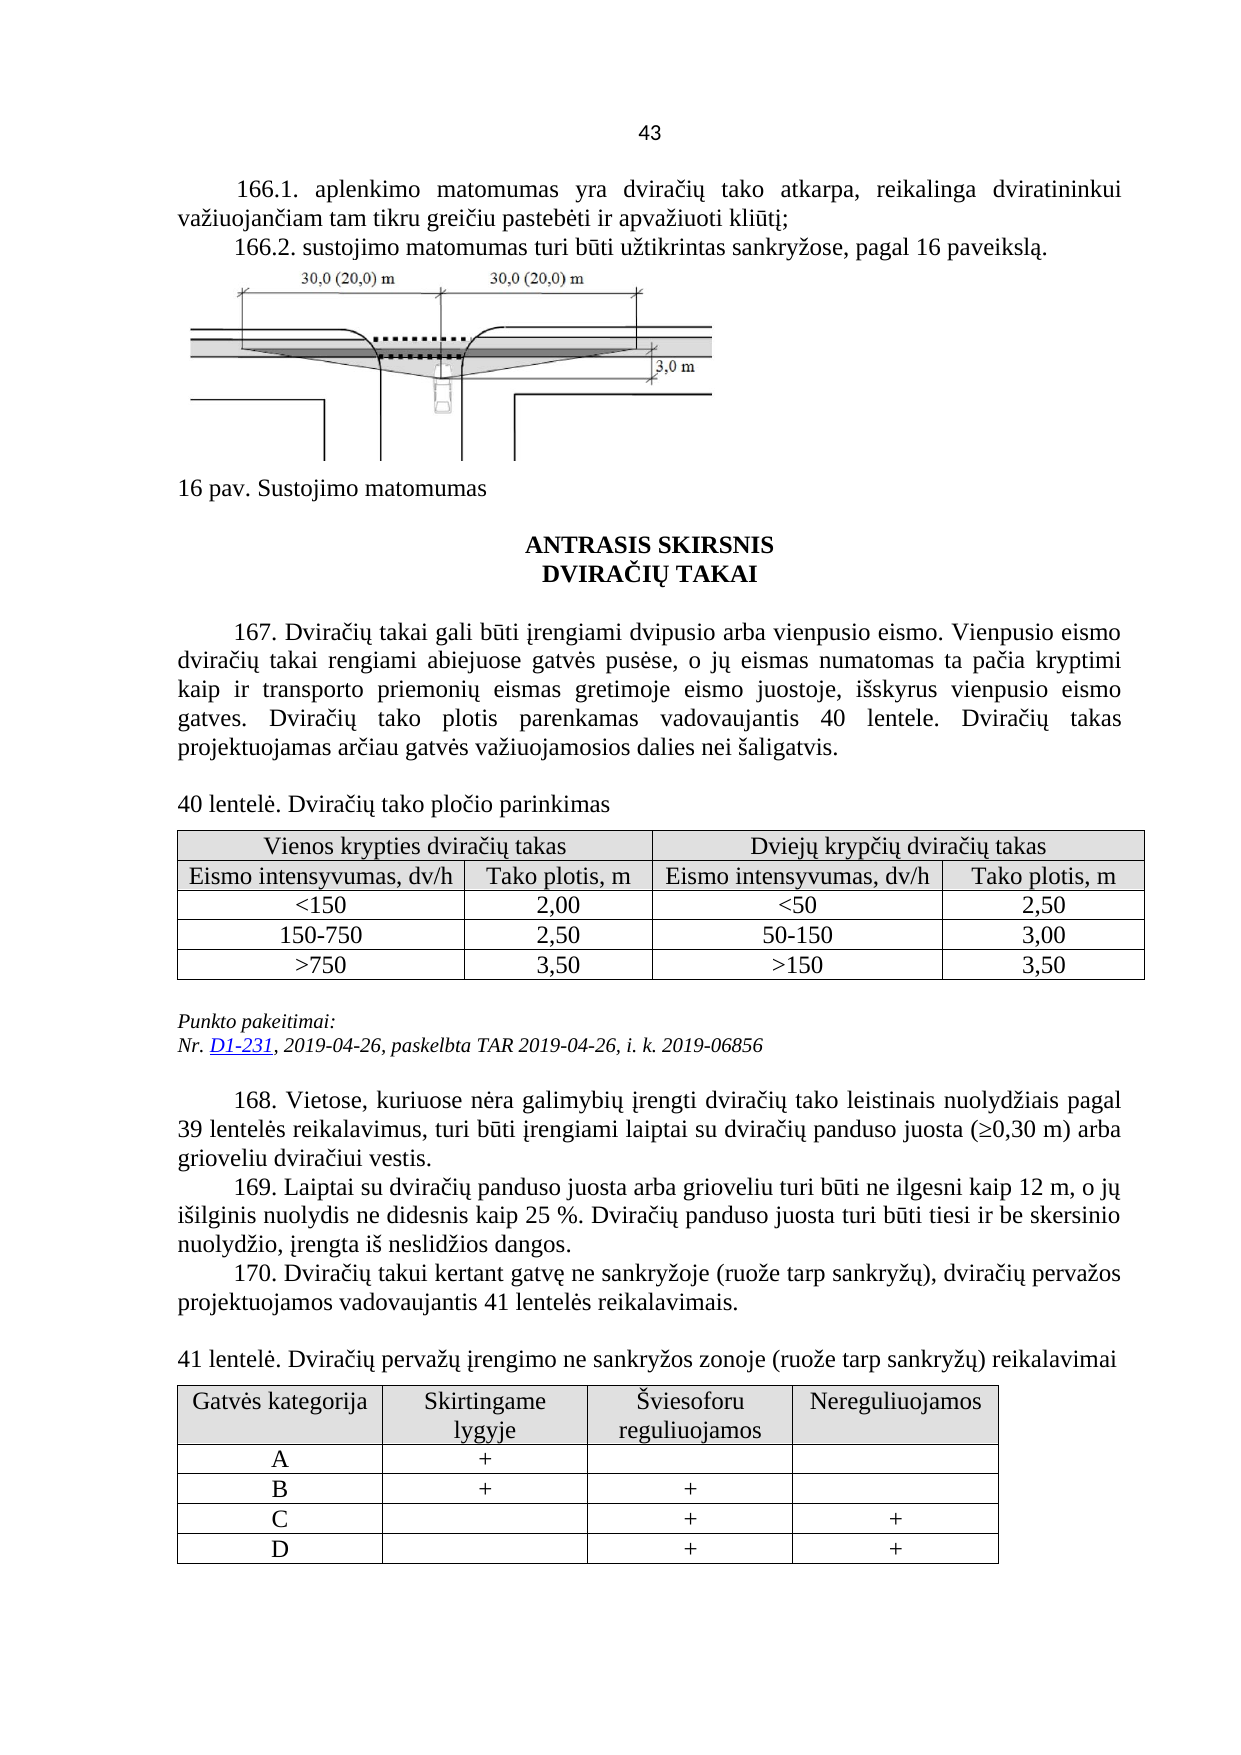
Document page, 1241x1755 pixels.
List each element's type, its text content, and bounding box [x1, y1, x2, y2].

table_cell + [793, 1534, 998, 1563]
text 169. Laiptai su dviračių panduso juosta arba grioveliu turi būti ne ilgesni kaip 12 m, o jų išilginis nuolydis ne didesnis kaip 25 %. Dviračių panduso juosta turi būti tiesi ir be skersinio nuolydžio, įrengta iš neslidžios dangos. [177, 1172, 1122, 1258]
table_cell 2,00 [465, 891, 652, 919]
table_cell A [178, 1445, 382, 1473]
table_cell [588, 1445, 792, 1473]
table_header Nereguliuojamos [793, 1386, 998, 1443]
text ANTRASIS SKIRSNIS [177, 530, 1122, 559]
table_cell 2,50 [943, 891, 1144, 919]
text 166.2. sustojimo matomumas turi būti užtikrintas sankryžose, pagal 16 paveikslą. [233, 232, 1122, 260]
text 41 lentelė. Dviračių pervažų įrengimo ne sankryžos zonoje (ruože tarp sankryžų) reikalavimai [177, 1344, 1122, 1373]
table_cell Tako plotis, m [943, 861, 1144, 889]
table_cell >150 [653, 950, 942, 979]
table_cell 2,50 [465, 920, 652, 949]
text 166.1. aplenkimo matomumas yra dviračių tako atkarpa, reikalinga dviratininkui važiuojančiam tam tikru greičiu pastebėti ir apvažiuoti kliūtį; [177, 174, 1122, 232]
table_header Vienos krypties dviračių takas [178, 831, 652, 860]
table_header Šviesoforu reguliuojamos [588, 1386, 792, 1443]
text 16 pav. Sustojimo matomumas [177, 473, 1122, 502]
table_cell 150-750 [178, 920, 464, 949]
table_header Skirtingame lygyje [383, 1386, 587, 1443]
table_cell 50-150 [653, 920, 942, 949]
text DVIRAČIŲ TAKAI [177, 559, 1122, 588]
table_cell + [588, 1504, 792, 1533]
table_cell + [383, 1474, 587, 1503]
table_cell Eismo intensyvumas, dv/h [178, 861, 464, 889]
table_cell 3,00 [943, 920, 1144, 949]
table_cell + [588, 1474, 792, 1503]
table_cell <150 [178, 891, 464, 919]
table_cell Eismo intensyvumas, dv/h [653, 861, 942, 889]
text Nr. D1-231, 2019-04-26, paskelbta TAR 2019-04-26, i. k. 2019-06856 [177, 1033, 1122, 1057]
text 170. Dviračių takui kertant gatvę ne sankryžoje (ruože tarp sankryžų), dviračių pervažos projektuojamos vadovaujantis 41 lentelės reikalavimais. [177, 1258, 1122, 1316]
table_cell B [178, 1474, 382, 1503]
table_cell + [383, 1445, 587, 1473]
table_cell >750 [178, 950, 464, 979]
table_cell [383, 1504, 587, 1533]
table_cell [383, 1534, 587, 1563]
text 168. Vietose, kuriuose nėra galimybių įrengti dviračių tako leistinais nuolydžiais pagal 39 lentelės reikalavimus, turi būti įrengiami laiptai su dviračių panduso juosta (≥0,30 m) arba grioveliu dviračiui vestis. [177, 1086, 1122, 1172]
table_header Gatvės kategorija [178, 1386, 382, 1443]
table_cell [793, 1474, 998, 1503]
text Punkto pakeitimai: [177, 1009, 1122, 1033]
text 40 lentelė. Dviračių tako pločio parinkimas [177, 789, 1122, 818]
table_cell <50 [653, 891, 942, 919]
table_header Dviejų krypčių dviračių takas [653, 831, 1144, 860]
table_cell + [793, 1504, 998, 1533]
table_cell + [588, 1534, 792, 1563]
table_cell [793, 1445, 998, 1473]
table_cell C [178, 1504, 382, 1533]
table_cell D [178, 1534, 382, 1563]
table_cell 3,50 [465, 950, 652, 979]
table_cell 3,50 [943, 950, 1144, 979]
text 167. Dviračių takai gali būti įrengiami dvipusio arba vienpusio eismo. Vienpusio eismo dviračių takai rengiami abiejuose gatvės pusėse, o jų eismas numatomas ta pačia kryptimi kaip ir transporto priemonių eismas gretimoje eismo juostoje, išskyrus vienpusio eismo gatves. Dviračių tako plotis parenkamas vadovaujantis 40 lentele. Dviračių takas projektuojamas arčiau gatvės važiuojamosios dalies nei šaligatvis. [177, 617, 1122, 760]
table_cell Tako plotis, m [465, 861, 652, 889]
